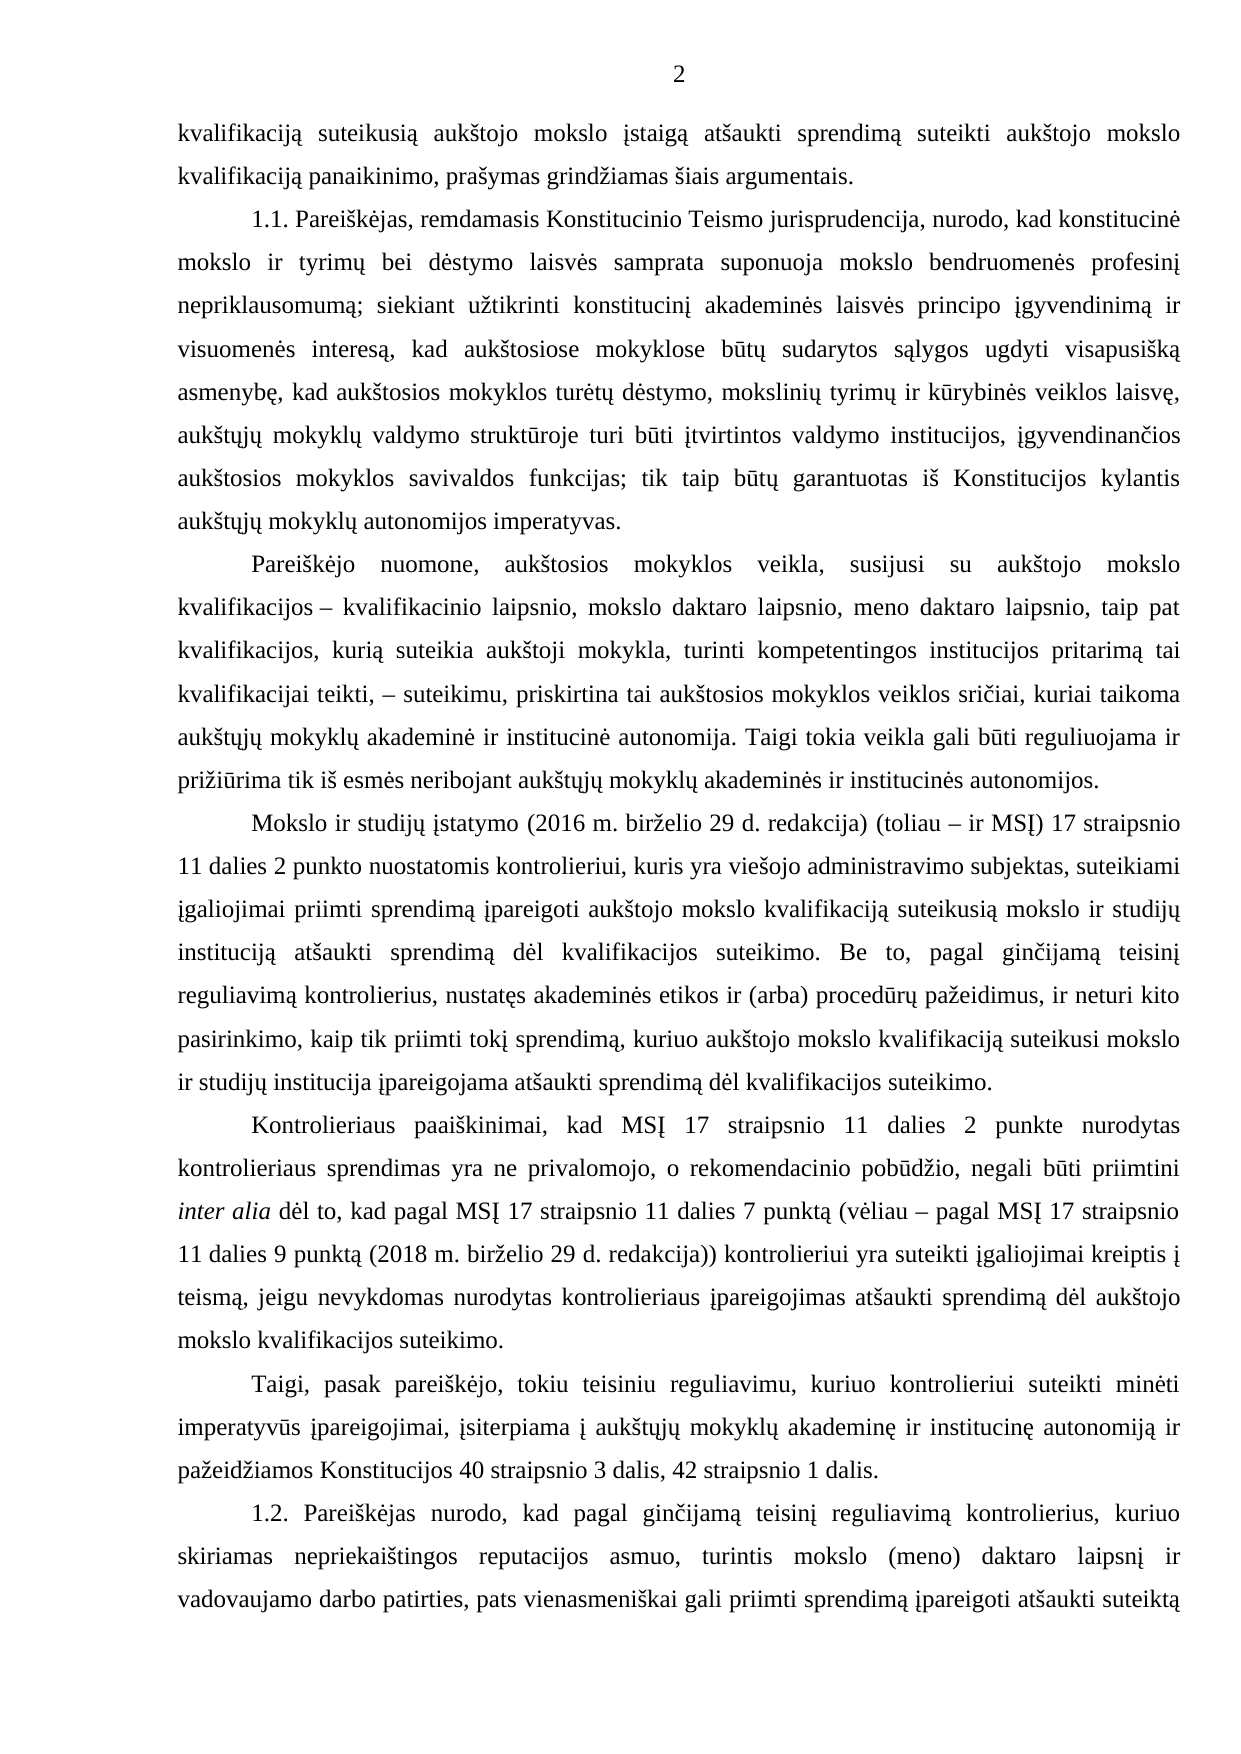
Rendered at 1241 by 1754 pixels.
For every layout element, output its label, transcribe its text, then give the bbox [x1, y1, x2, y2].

text Taigi, pasak pareiškėjo, tokiu teisiniu reguliavimu, kuriuo kontrolieriui suteikti minėti imperatyvūs įpareigojimai, įsiterpiama į aukštųjų mokyklų akademinę ir institucinę autonomiją ir pažeidžiamos Konstitucijos 40 straipsnio 3 dalis, 42 straipsnio 1 dalis. [177, 1369, 1181, 1484]
text 1.1. Pareiškėjas, remdamasis Konstitucinio Teismo jurisprudencija, nurodo, kad konstitucinė mokslo ir tyrimų bei dėstymo laisvės samprata suponuoja mokslo bendruomenės profesinį nepriklausomumą; siekiant užtikrinti konstitucinį akademinės laisvės principo įgyvendinimą ir visuomenės interesą, kad aukštosiose mokyklose būtų sudarytos sąlygos ugdyti visapusišką asmenybę, kad aukštosios mokyklos turėtų dėstymo, mokslinių tyrimų ir kūrybinės veiklos laisvę, aukštųjų mokyklų valdymo struktūroje turi būti įtvirtintos valdymo institucijos, įgyvendinančios aukštosios mokyklos savivaldos funkcijas; tik taip būtų garantuotas iš Konstitucijos kylantis aukštųjų mokyklų autonomijos imperatyvas. [177, 204, 1181, 535]
text 1.2. Pareiškėjas nurodo, kad pagal ginčijamą teisinį reguliavimą kontrolierius, kuriuo skiriamas nepriekaištingos reputacijos asmuo, turintis mokslo (meno) daktaro laipsnį ir vadovaujamo darbo patirties, pats vienasmeniškai gali priimti sprendimą įpareigoti atšaukti suteiktą [177, 1498, 1181, 1613]
text Mokslo ir studijų įstatymo (2016 m. birželio 29 d. redakcija) (toliau – ir MSĮ) 17 straipsnio 11 dalies 2 punkto nuostatomis kontrolieriui, kuris yra viešojo administravimo subjektas, suteikiami įgaliojimai priimti sprendimą įpareigoti aukštojo mokslo kvalifikaciją suteikusią mokslo ir studijų instituciją atšaukti sprendimą dėl kvalifikacijos suteikimo. Be to, pagal ginčijamą teisinį reguliavimą kontrolierius, nustatęs akademinės etikos ir (arba) procedūrų pažeidimus, ir neturi kito pasirinkimo, kaip tik priimti tokį sprendimą, kuriuo aukštojo mokslo kvalifikaciją suteikusi mokslo ir studijų institucija įpareigojama atšaukti sprendimą dėl kvalifikacijos suteikimo. [177, 808, 1181, 1096]
text Pareiškėjo nuomone, aukštosios mokyklos veikla, susijusi su aukštojo mokslo kvalifikacijos – kvalifikacinio laipsnio, mokslo daktaro laipsnio, meno daktaro laipsnio, taip pat kvalifikacijos, kurią suteikia aukštoji mokykla, turinti kompetentingos institucijos pritarimą tai kvalifikacijai teikti, – suteikimu, priskirtina tai aukštosios mokyklos veiklos sričiai, kuriai taikoma aukštųjų mokyklų akademinė ir institucinė autonomija. Taigi tokia veikla gali būti reguliuojama ir prižiūrima tik iš esmės neribojant aukštųjų mokyklų akademinės ir institucinės autonomijos. [177, 549, 1181, 794]
text Kontrolieriaus paaiškinimai, kad MSĮ 17 straipsnio 11 dalies 2 punkte nurodytas kontrolieriaus sprendimas yra ne privalomojo, o rekomendacinio pobūdžio, negali būti priimtini inter alia dėl to, kad pagal MSĮ 17 straipsnio 11 dalies 7 punktą (vėliau – pagal MSĮ 17 straipsnio 11 dalies 9 punktą (2018 m. birželio 29 d. redakcija)) kontrolieriui yra suteikti įgaliojimai kreiptis į teismą, jeigu nevykdomas nurodytas kontrolieriaus įpareigojimas atšaukti sprendimą dėl aukštojo mokslo kvalifikacijos suteikimo. [177, 1110, 1181, 1354]
text kvalifikaciją suteikusią aukštojo mokslo įstaigą atšaukti sprendimą suteikti aukštojo mokslo kvalifikaciją panaikinimo, prašymas grindžiamas šiais argumentais. [177, 118, 1181, 190]
